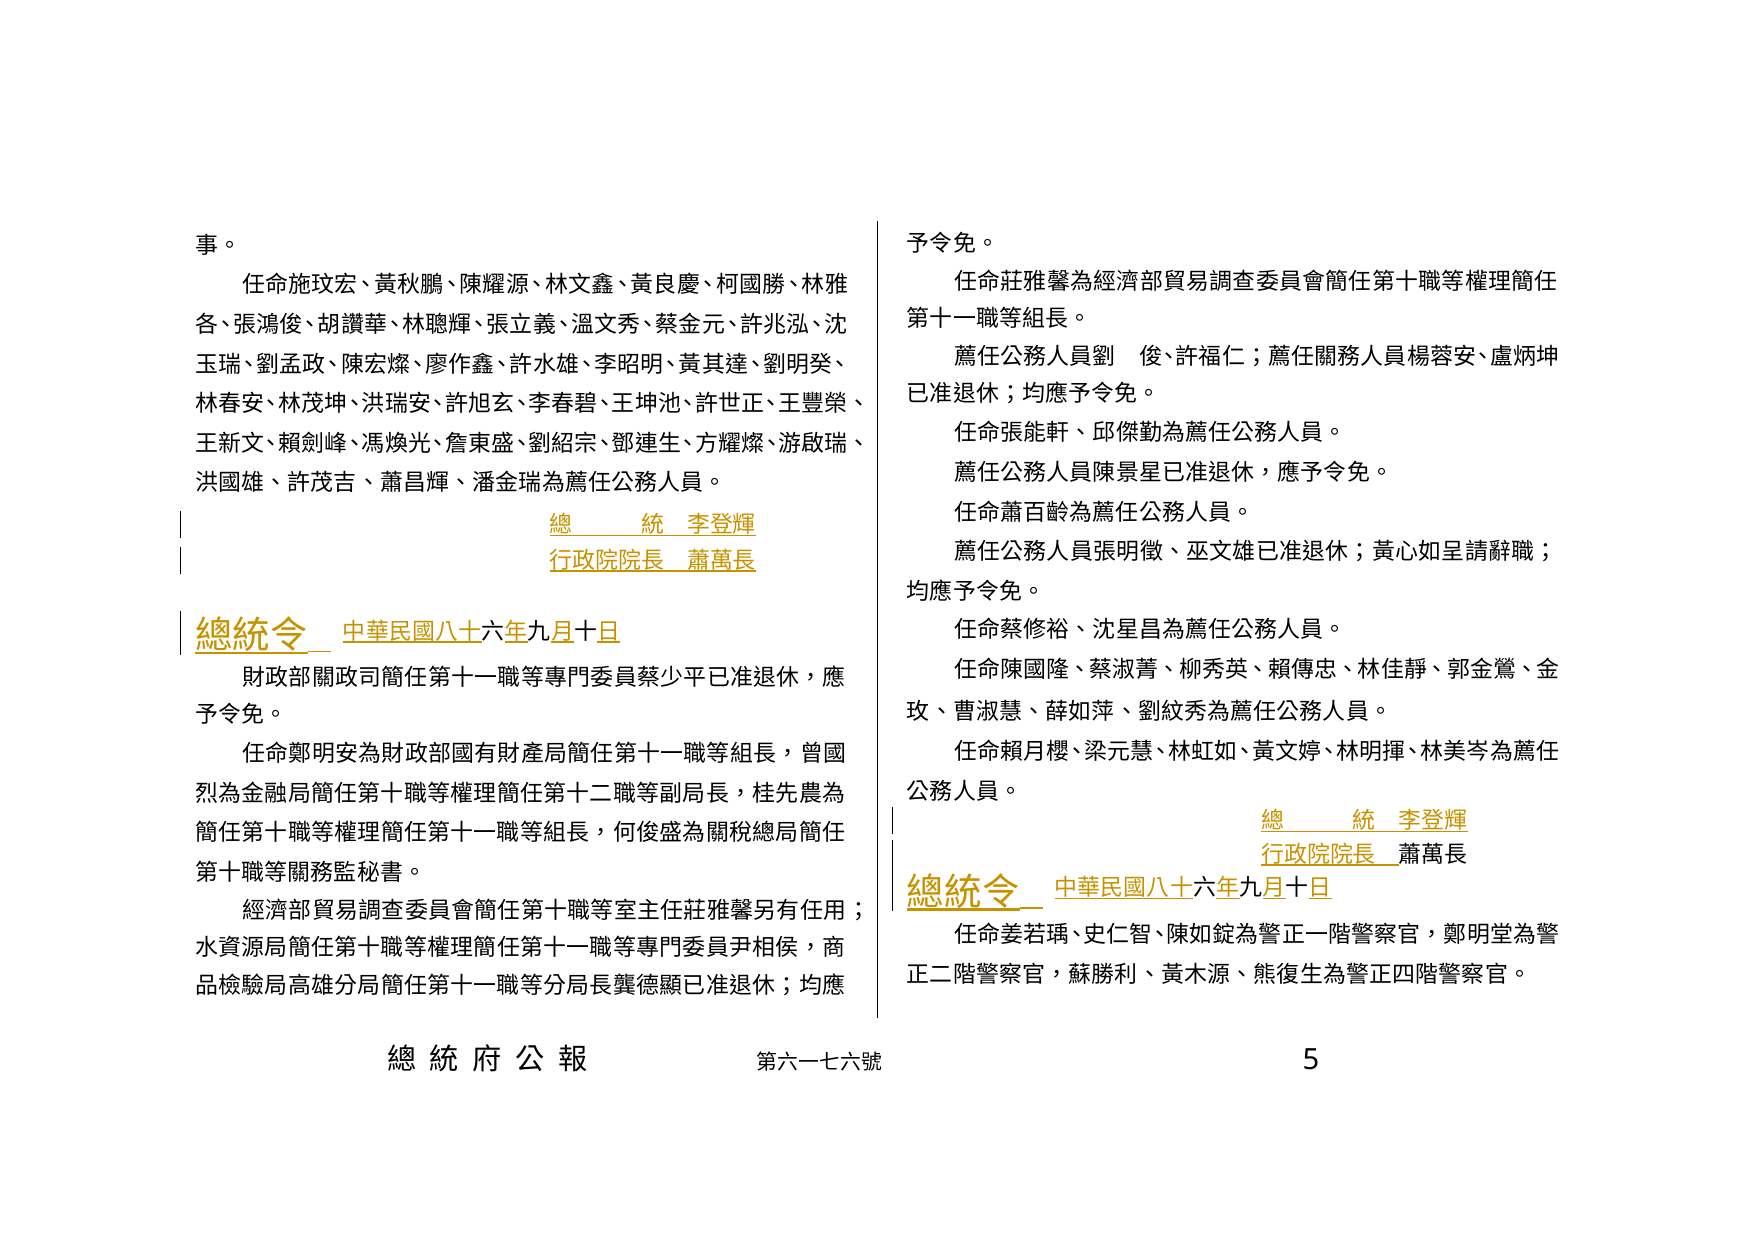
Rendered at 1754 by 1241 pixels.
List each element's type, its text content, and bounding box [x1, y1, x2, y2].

text 財政部關政司簡任第十一職等專門委員蔡少平已准退休，應予令免。 [195, 655, 847, 730]
text 任命姜若瑀、史仁智、陳如錠為警正一階警察官，鄭明堂為警正二階警察官，蘇勝利、黃木源、熊復生為警正四階警察官。 [907, 911, 1559, 990]
text 任命陳國隆、蔡淑菁、柳秀英、賴傳忠、林佳靜、郭金鶯、金 玫、曹淑慧、薛如萍、劉紋秀為薦任公務人員。 [907, 644, 1559, 728]
text 事。 [195, 222, 847, 261]
table_header 中華民國八十六年九月十日 [1051, 868, 1564, 911]
text 任命莊雅馨為經濟部貿易調查委員會簡任第十職等權理簡任第十一職等組長。 [907, 259, 1559, 334]
text 薦任公務人員劉 俊、許福仁；薦任關務人員楊蓉安、盧炳坤已准退休；均應予令免。 [907, 334, 1559, 409]
table_header 中華民國八十六年九月十日 [340, 611, 852, 655]
text 任命蕭百齡為薦任公務人員。 [907, 488, 1559, 528]
text 薦任公務人員張明徵、巫文雄已准退休；黃心如呈請辭職；均應予令免。 [907, 528, 1559, 607]
text 行政院院長 蕭萬長 [907, 840, 1559, 867]
text 任命施玟宏、黃秋鵬、陳耀源、林文鑫、黃良慶、柯國勝、林雅各、張鴻俊、胡讚華、林聰輝、張立義、溫文秀、蔡金元、許兆泓、沈玉瑞、劉孟政、陳宏燦、廖作鑫、許水雄、李昭明、黃其達、劉明癸、林春安、林茂坤、洪瑞安、許旭玄、李春碧、王坤池、許世正、王豐榮、王新文、賴劍峰、馮煥光、詹東盛、劉紹宗、鄧連生、方耀燦、游啟瑞、洪國雄、許茂吉、蕭昌輝、潘金瑞為薦任公務人員。 [195, 261, 847, 499]
text 經濟部貿易調查委員會簡任第十職等室主任莊雅馨另有任用；水資源局簡任第十職等權理簡任第十一職等專門委員尹相侯，商品檢驗局高雄分局簡任第十一職等分局長龔德顯已准退休；均應予令免。 [195, 888, 847, 1001]
text 薦任公務人員陳景星已准退休，應予令免。 [907, 449, 1559, 488]
text 任命蔡修裕、沈星昌為薦任公務人員。 [907, 607, 1559, 644]
text 行政院院長 蕭萬長 [195, 547, 847, 574]
text 任命張能軒、邱傑勤為薦任公務人員。 [907, 409, 1559, 449]
text 任命賴月櫻、梁元慧、林虹如、黃文婷、林明揮、林美岑為薦任公務人員。 [907, 728, 1559, 807]
text 經濟部貿易調查委員會簡任第十職等室主任莊雅馨另有任用；水資源局簡任第十職等權理簡任第十一職等專門委員尹相侯，商品檢驗局高雄分局簡任第十一職等分局長龔德顯已准退休；均應予令免。 [907, 222, 1559, 259]
text 總 統 李登輝 [195, 511, 847, 538]
text 任命鄭明安為財政部國有財產局簡任第十一職等組長，曾國烈為金融局簡任第十職等權理簡任第十二職等副局長，桂先農為簡任第十職等權理簡任第十一職等組長，何俊盛為關稅總局簡任第十職等關務監秘書。 [195, 730, 847, 888]
table_header 總統令 [904, 868, 1051, 911]
text 總 統 李登輝 [907, 807, 1559, 834]
table_header 總統令 [192, 611, 340, 655]
